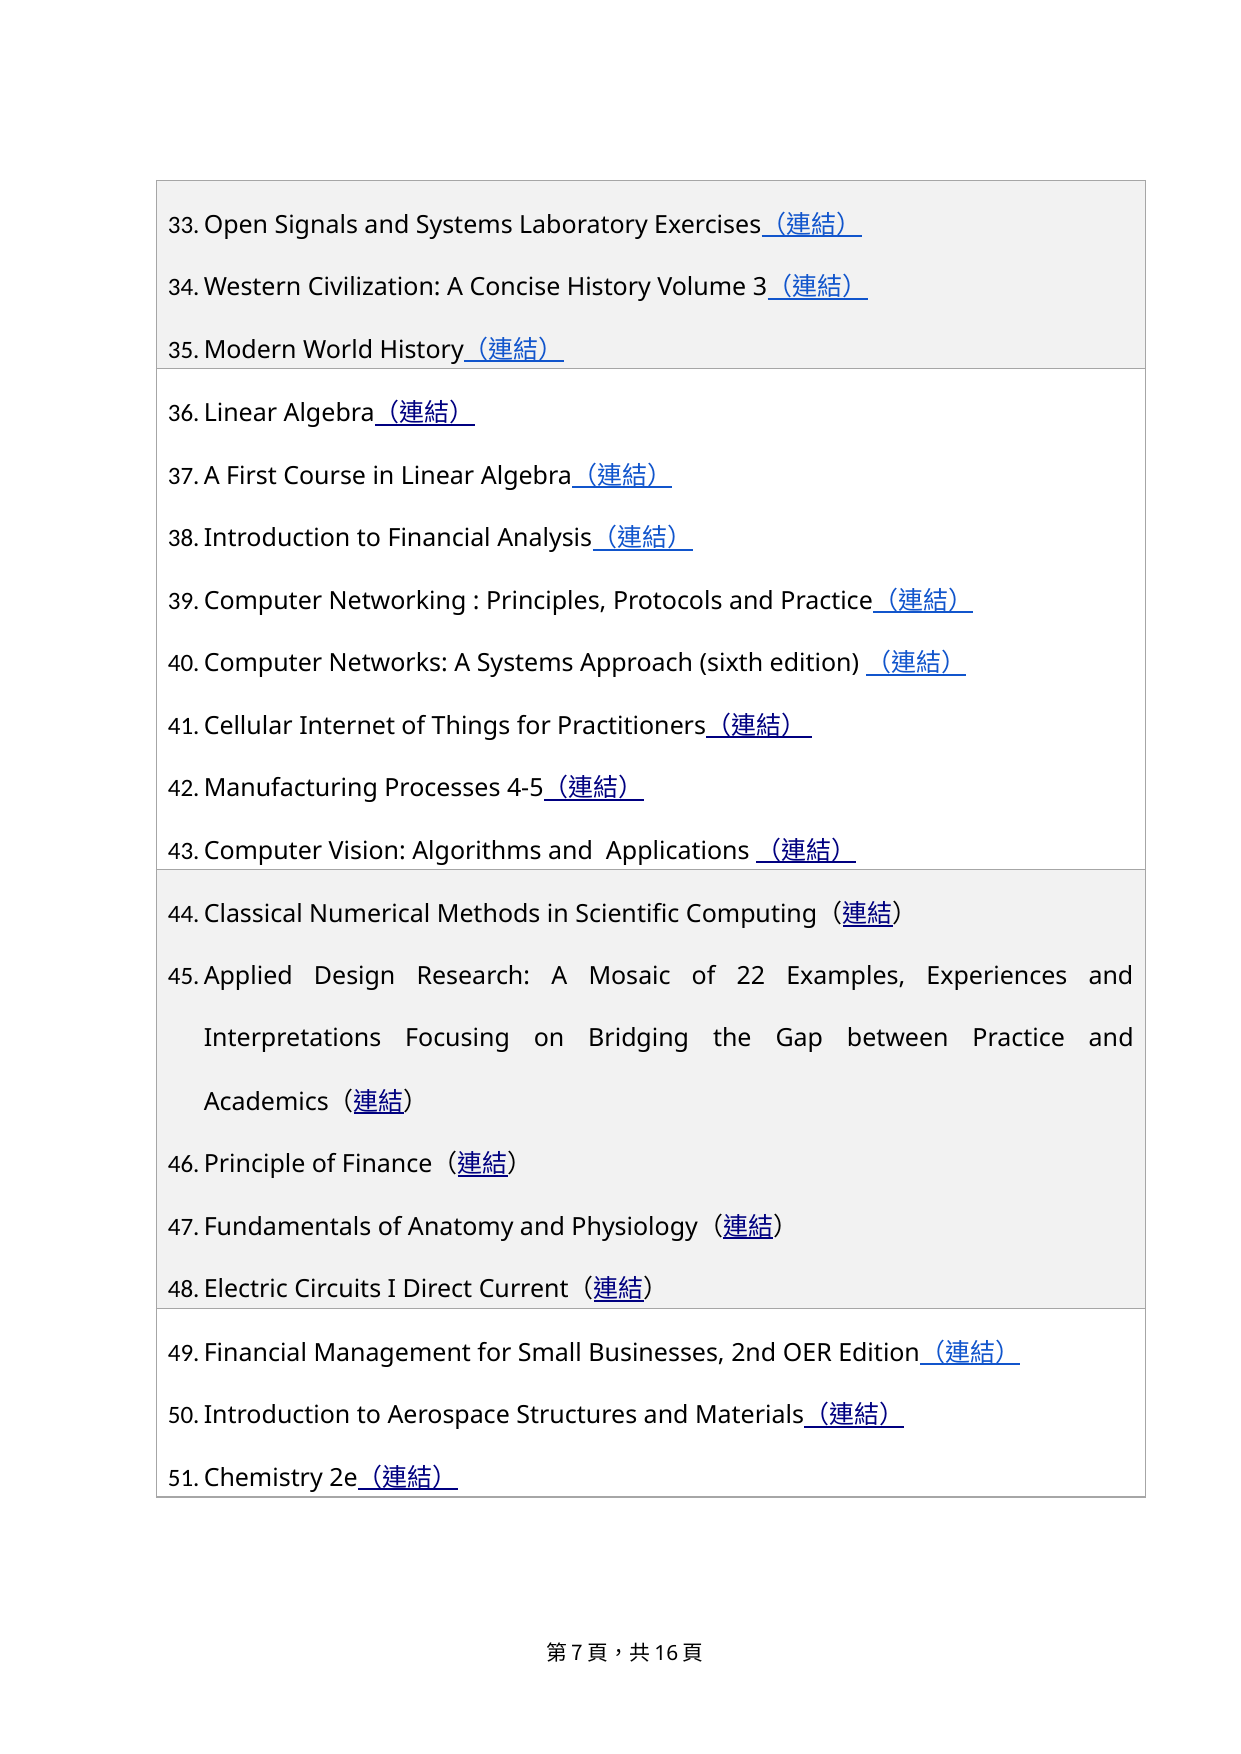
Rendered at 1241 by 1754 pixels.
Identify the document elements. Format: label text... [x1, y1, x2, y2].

table_cell Financial Management for Small Businesses, 2nd OER Edition（連結） Introduction to Aerospace Structures and Materials（連結） Chemistry 2e（連結） BSc Optics（連結） [157, 1309, 1145, 1496]
table_cell Classical Numerical Methods in Scientific Computing（連結） Applied Design Research: A Mosaic of 22 Examples, Experiences and Interpretations Focusing on Bridging the Gap between Practice and Academics（連結） Principle of Finance（連結） Fundamentals of Anatomy and Physiology（連結） Electric Circuits I Direct Current（連結） [157, 870, 1145, 1308]
table_cell Linear Algebra（連結） A First Course in Linear Algebra（連結） Introduction to Financial Analysis（連結） Computer Networking : Principles, Protocols and Practice（連結） Computer Networks: A Systems Approach (sixth edition) （連結） Cellular Internet of Things for Practitioners（連結） Manufacturing Processes 4-5（連結） Computer Vision: Algorithms and Applications （連結） [157, 369, 1145, 869]
table_cell IoT Use Cases and Technologies（連結） DC Electrical Circuit Analysis: A Practical Approach（連結） AC Circuits（連結） Open Signals and Systems Laboratory Exercises（連結） Western Civilization: A Concise History Volume 3（連結） Modern World History（連結） [157, 181, 1145, 368]
